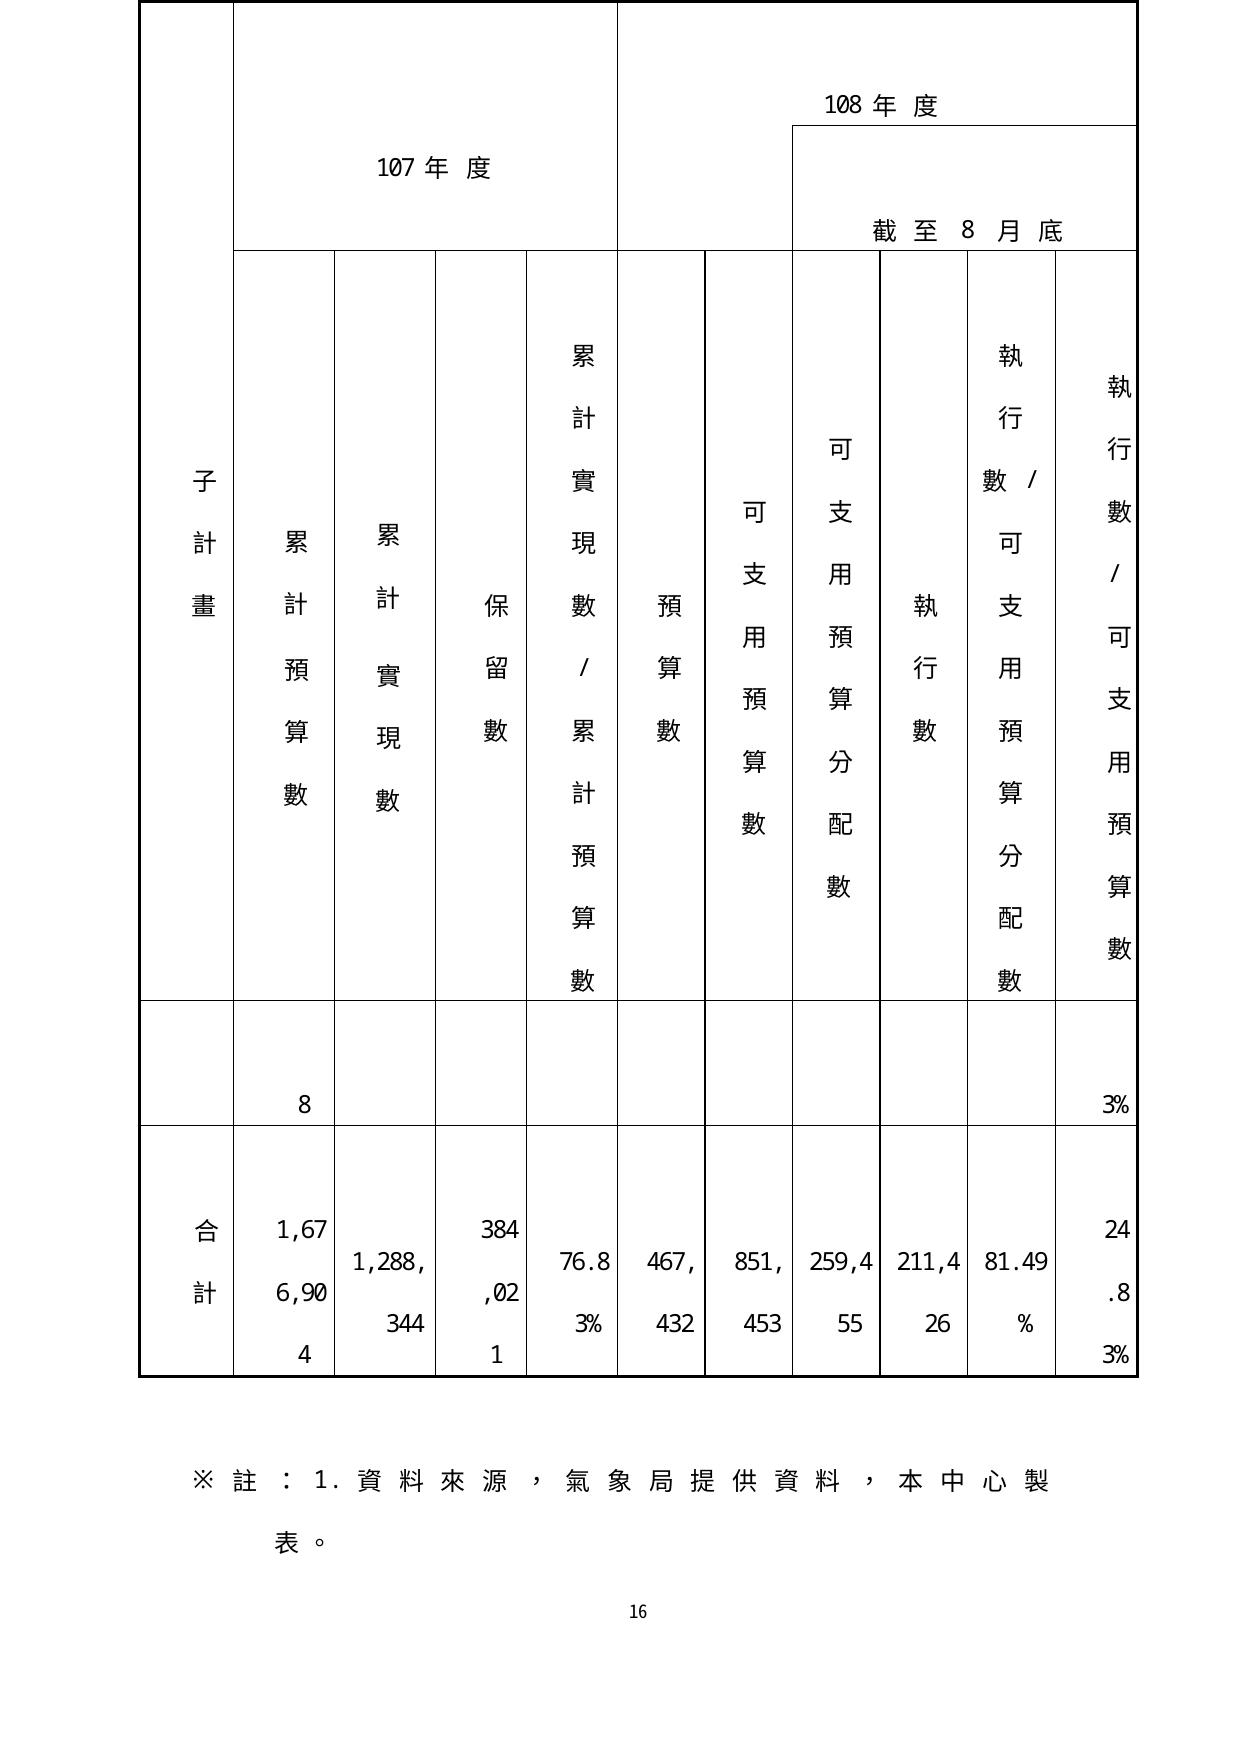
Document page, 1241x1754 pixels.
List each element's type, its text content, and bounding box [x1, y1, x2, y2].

table_cell 1,676,904 [234, 1126, 334, 1375]
text ※註：1.資料來源，氣象局提供資料，本中心製表。 [138, 1437, 1072, 1562]
table_cell [706, 1001, 792, 1125]
table_cell [618, 125, 792, 250]
table_cell 預算數 [618, 251, 704, 1000]
table_cell 3% [1056, 1001, 1136, 1125]
table_cell 384,021 [436, 1126, 526, 1375]
table_cell 8 [234, 1001, 334, 1125]
table_cell 24.83% [1056, 1126, 1136, 1375]
table_header 107年度 [234, 3, 617, 250]
table_cell [881, 1001, 967, 1125]
table_cell [793, 1001, 879, 1125]
table_cell - [436, 1001, 526, 1125]
table_header 108年度 [618, 3, 1136, 125]
table_cell 259,455 [793, 1126, 879, 1375]
table_cell 累計 實現數 [335, 251, 435, 1000]
table_cell 累計實現數/累計預算數 [527, 251, 617, 1000]
table_cell [527, 1001, 617, 1125]
table_cell [618, 1001, 704, 1125]
table_cell 可支用預算分配數 [793, 251, 879, 1000]
table_cell 執行數/可支用預算分配數 [968, 251, 1055, 1000]
table_cell [141, 1001, 233, 1125]
table_cell 執行數/可支用預算數 [1056, 251, 1136, 1000]
table_cell 1,288,344 [335, 1126, 435, 1375]
table_cell 467,432 [618, 1126, 704, 1375]
table_cell 76.83% [527, 1126, 617, 1375]
table_cell 81.49% [968, 1126, 1055, 1375]
table_cell 851,453 [706, 1126, 792, 1375]
table_header 子計畫 [141, 3, 233, 1000]
table_cell 保留數 [436, 251, 526, 1000]
table_cell 可支用預算數 [706, 251, 792, 1000]
table_cell [968, 1001, 1055, 1125]
table_cell 執行數 [881, 251, 967, 1000]
table_cell 211,426 [881, 1126, 967, 1375]
table_cell 截至8月底 [793, 126, 1136, 250]
table_cell [335, 1001, 435, 1125]
table_cell 累計 預算數 [234, 251, 334, 1000]
table_cell 合計 [141, 1126, 233, 1375]
